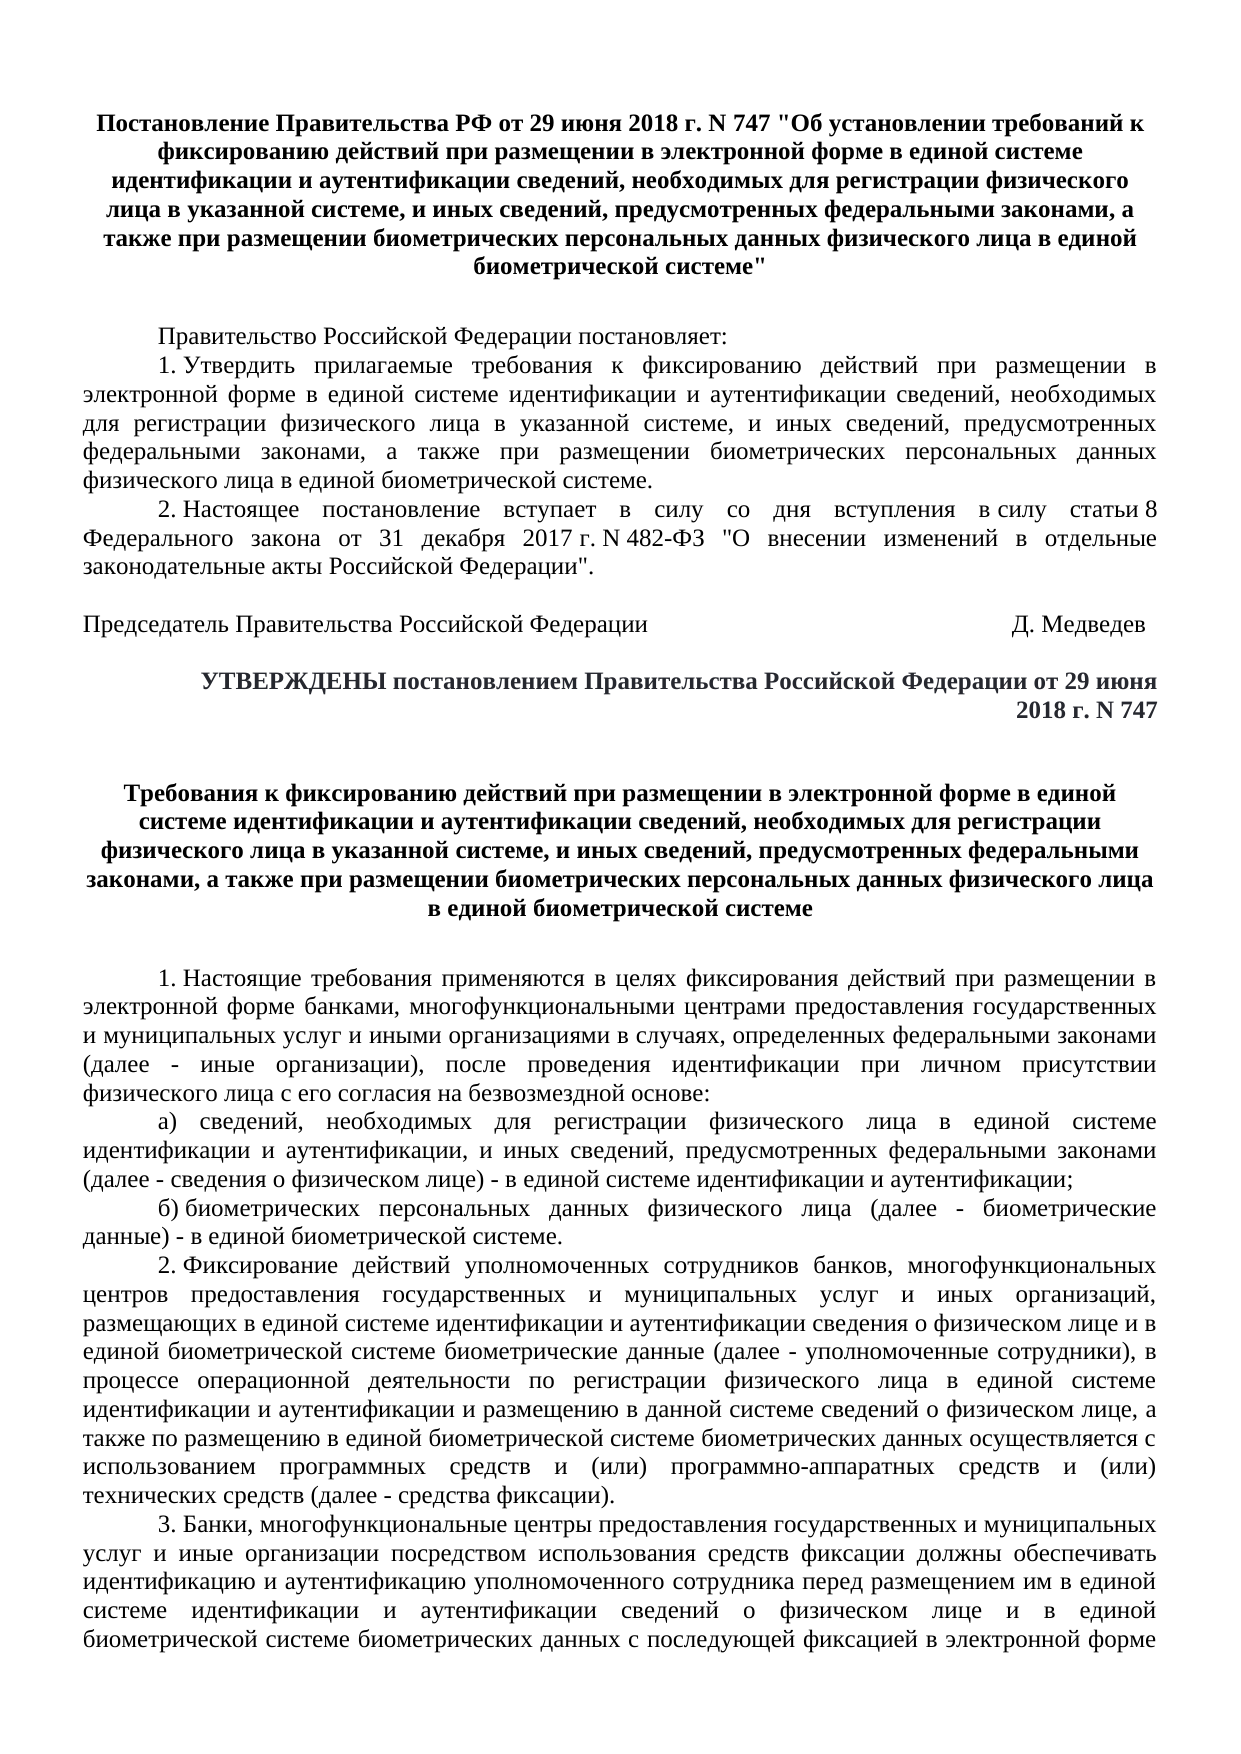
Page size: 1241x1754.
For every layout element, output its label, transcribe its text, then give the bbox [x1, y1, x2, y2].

text УТВЕРЖДЕНЫ постановлением Правительства Российской Федерации от 29 июня 2018 г. N 747 [83, 666, 1157, 724]
text 2. Фиксирование действий уполномоченных сотрудников банков, многофункциональных центров предоставления государственных и муниципальных услуг и иных организаций, размещающих в единой системе идентификации и аутентификации сведения о физическом лице и в единой биометрической системе биометрические данные (далее - уполномоченные сотрудники), в процессе операционной деятельности по регистрации физического лица в единой системе идентификации и аутентификации и размещению в данной системе сведений о физическом лице, а также по размещению в единой биометрической системе биометрических данных осуществляется с использованием программных средств и (или) программно-аппаратных средств и (или) технических средств (далее - средства фиксации). [83, 1250, 1157, 1509]
subtitle Постановление Правительства РФ от 29 июня 2018 г. N 747 "Об установлении требований к фиксированию действий при размещении в электронной форме в единой системе идентификации и аутентификации сведений, необходимых для регистрации физического лица в указанной системе, и иных сведений, предусмотренных федеральными законами, а также при размещении биометрических персональных данных физического лица в единой биометрической системе" [83, 108, 1157, 280]
text 3. Банки, многофункциональные центры предоставления государственных и муниципальных услуг и иные организации посредством использования средств фиксации должны обеспечивать идентификацию и аутентификацию уполномоченного сотрудника перед размещением им в единой системе идентификации и аутентификации сведений о физическом лице и в единой биометрической системе биометрических данных с последующей фиксацией в электронной форме [83, 1509, 1157, 1653]
subtitle Требования к фиксированию действий при размещении в электронной форме в единой системе идентификации и аутентификации сведений, необходимых для регистрации физического лица в указанной системе, и иных сведений, предусмотренных федеральными законами, а также при размещении биометрических персональных данных физического лица в единой биометрической системе [83, 778, 1157, 921]
text Правительство Российской Федерации постановляет: [83, 321, 1157, 350]
text б) биометрических персональных данных физического лица (далее - биометрические данные) - в единой биометрической системе. [83, 1193, 1157, 1250]
text а) сведений, необходимых для регистрации физического лица в единой системе идентификации и аутентификации, и иных сведений, предусмотренных федеральными законами (далее - сведения о физическом лице) - в единой системе идентификации и аутентификации; [83, 1106, 1157, 1193]
table_header Д. Медведев [791, 609, 1146, 638]
text 2. Настоящее постановление вступает в силу со дня вступления в силу статьи 8 Федерального закона от 31 декабря 2017 г. N 482-ФЗ "О внесении изменений в отдельные законодательные акты Российской Федерации". [83, 494, 1157, 580]
table_header Председатель Правительства Российской Федерации [83, 609, 791, 638]
text 1. Утвердить прилагаемые требования к фиксированию действий при размещении в электронной форме в единой системе идентификации и аутентификации сведений, необходимых для регистрации физического лица в указанной системе, и иных сведений, предусмотренных федеральными законами, а также при размещении биометрических персональных данных физического лица в единой биометрической системе. [83, 350, 1157, 494]
text 1. Настоящие требования применяются в целях фиксирования действий при размещении в электронной форме банками, многофункциональными центрами предоставления государственных и муниципальных услуг и иными организациями в случаях, определенных федеральными законами (далее - иные организации), после проведения идентификации при личном присутствии физического лица с его согласия на безвозмездной основе: [83, 963, 1157, 1106]
